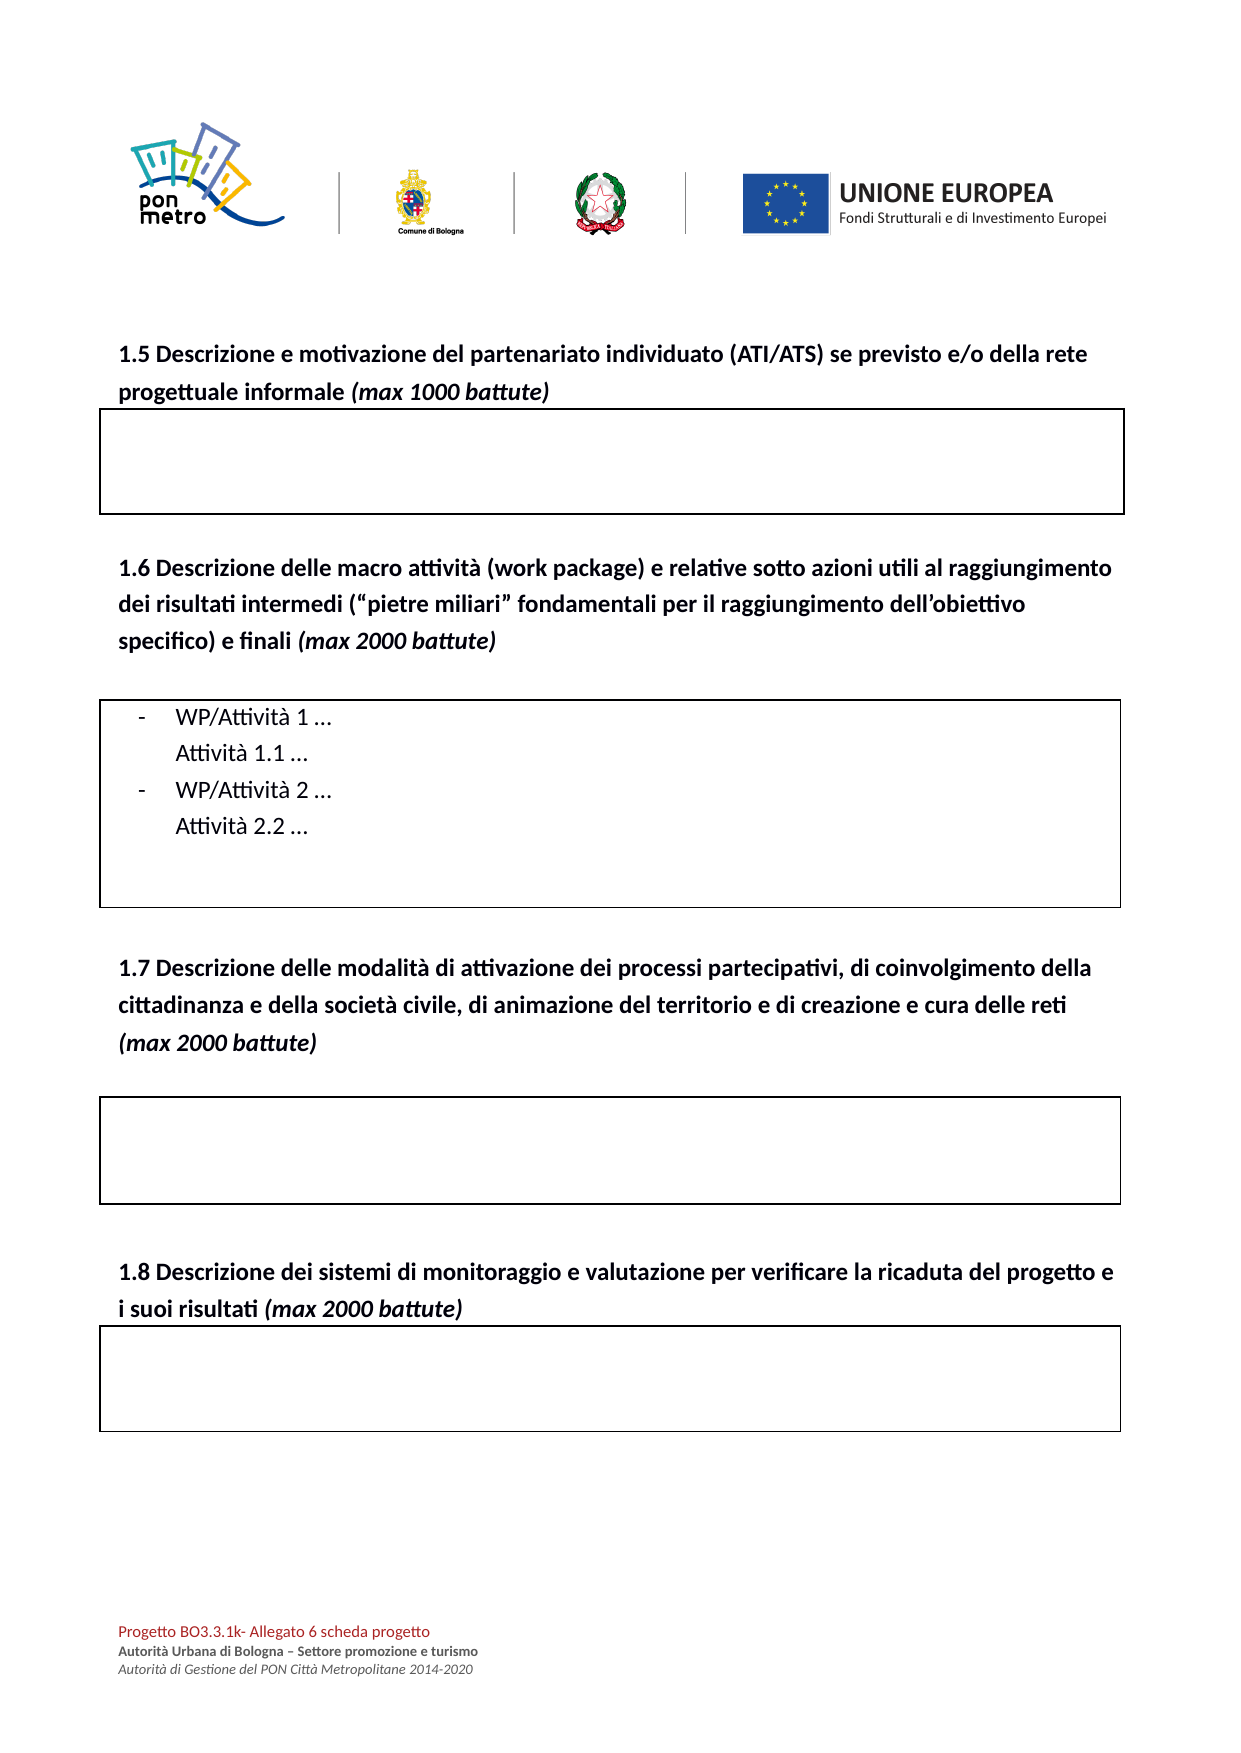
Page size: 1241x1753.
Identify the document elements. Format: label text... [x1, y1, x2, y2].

picture [0, 73, 1241, 280]
table_header WP/Attività 1 … Attività 1.1 … WP/Attività 2 … Attività 2.2 … [101, 701, 1120, 907]
table_header [101, 1098, 1120, 1203]
table_header [101, 1327, 1120, 1431]
table_header [101, 410, 1123, 513]
text 1.6 Descrizione delle macro attività (work package) e relative sotto azioni utili al raggiungimento dei risultati intermedi (“pietre miliari” fondamentali per il raggiungimento dell’obiettivo specifico) e finali (max 2000 battute) [118, 552, 1122, 656]
text 1.5 Descrizione e motivazione del partenariato individuato (ATI/ATS) se previsto e/o della rete progettuale informale (max 1000 battute) [118, 333, 1122, 408]
text 1.8 Descrizione dei sistemi di monitoraggio e valutazione per verificare la ricaduta del progetto e i suoi risultati (max 2000 battute) [118, 1250, 1122, 1325]
text 1.7 Descrizione delle modalità di attivazione dei processi partecipativi, di coinvolgimento della cittadinanza e della società civile, di animazione del territorio e di creazione e cura delle reti (max 2000 battute) [118, 946, 1122, 1058]
